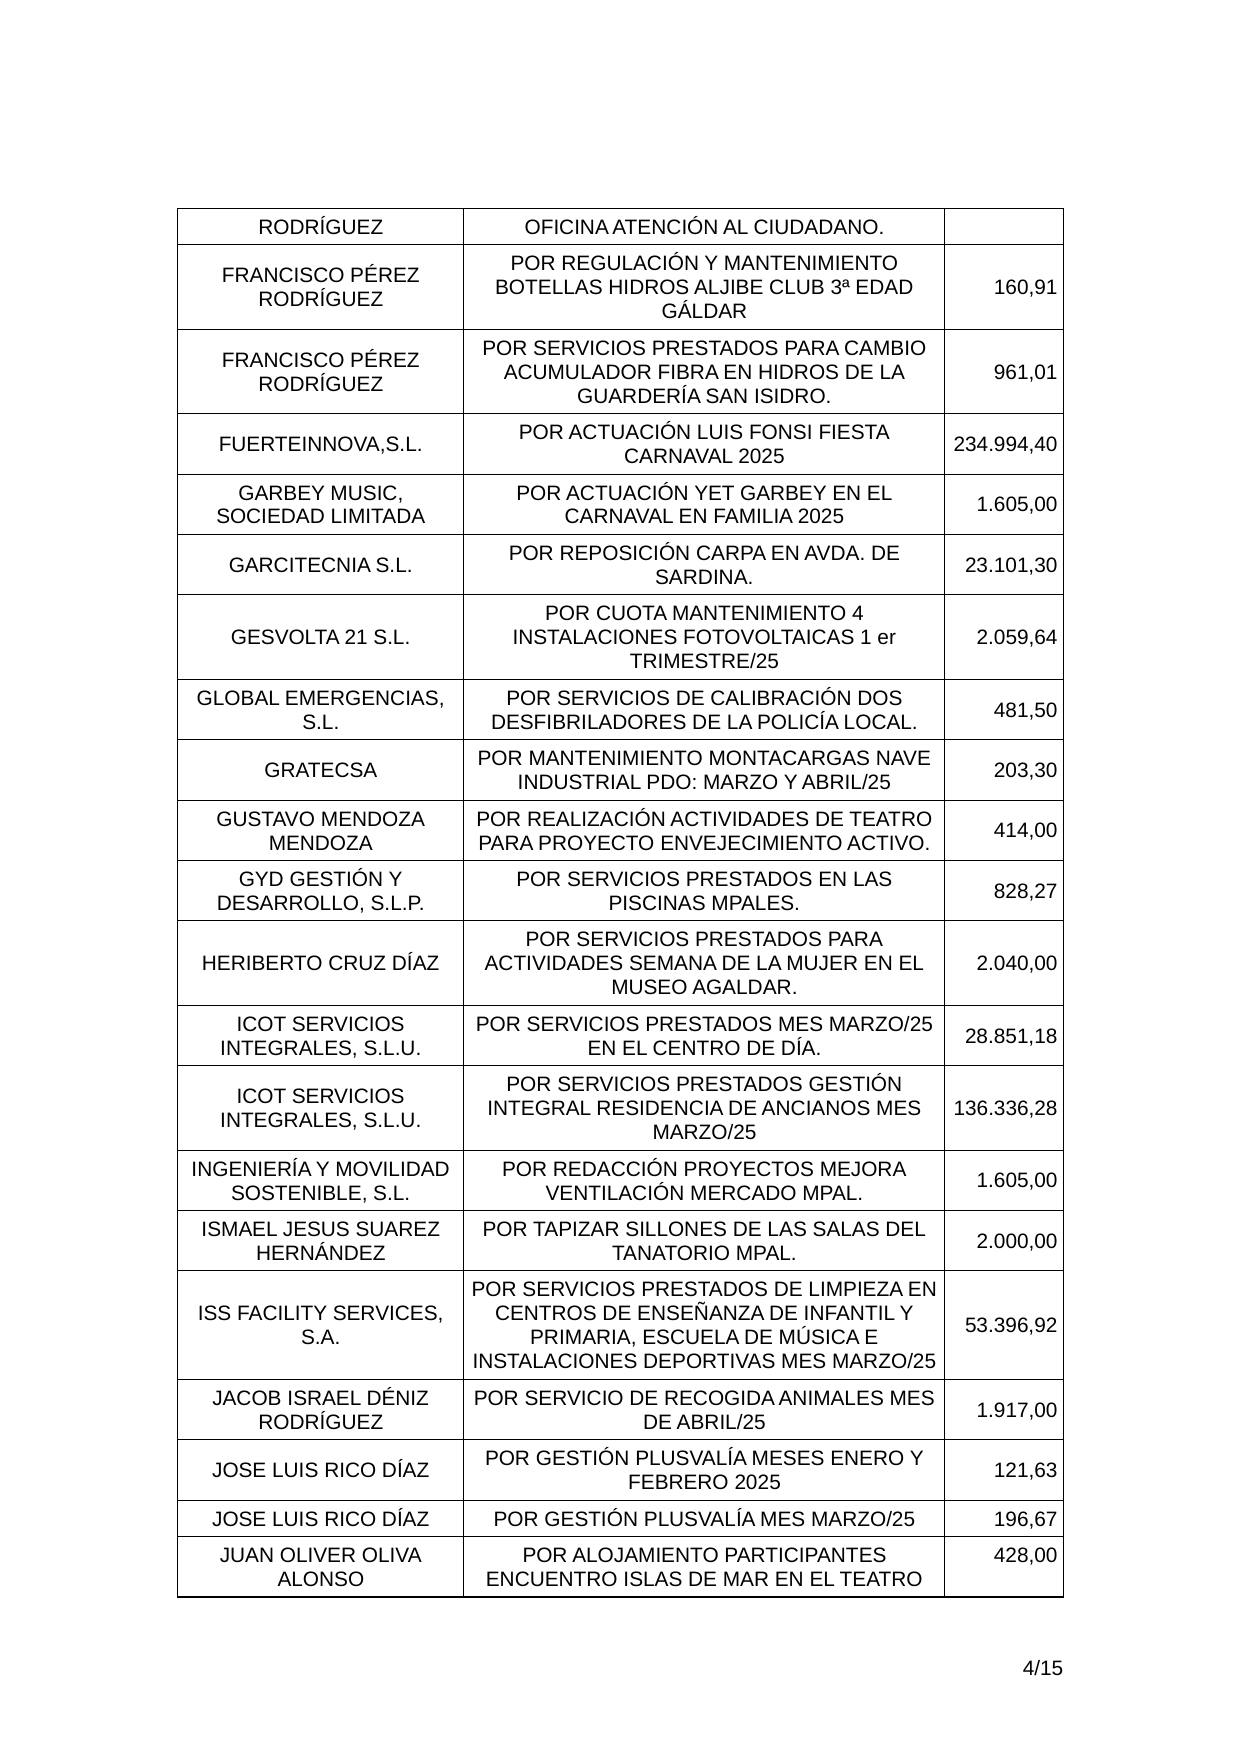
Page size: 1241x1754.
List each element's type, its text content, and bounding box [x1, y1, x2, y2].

table_cell JUAN OLIVER OLIVA ALONSO [178, 1537, 463, 1596]
table_cell POR REDACCIÓN PROYECTOS MEJORA VENTILACIÓN MERCADO MPAL. [464, 1151, 944, 1210]
table_cell 136.336,28 [945, 1066, 1063, 1149]
table_cell 481,50 [945, 680, 1063, 739]
table_cell ICOT SERVICIOS INTEGRALES, S.L.U. [178, 1066, 463, 1149]
table_cell 1.917,00 [945, 1380, 1063, 1439]
table_cell GYD GESTIÓN Y DESARROLLO, S.L.P. [178, 861, 463, 920]
table_cell POR ALOJAMIENTO PARTICIPANTES ENCUENTRO ISLAS DE MAR EN EL TEATRO [464, 1537, 944, 1596]
table_cell 28.851,18 [945, 1006, 1063, 1065]
table_cell POR SERVICIOS DE CALIBRACIÓN DOS DESFIBRILADORES DE LA POLICÍA LOCAL. [464, 680, 944, 739]
table_cell POR SERVICIOS PRESTADOS PARA ACTIVIDADES SEMANA DE LA MUJER EN EL MUSEO AGALDAR. [464, 921, 944, 1005]
table_cell JOSE LUIS RICO DÍAZ [178, 1501, 463, 1536]
table_cell JOSE LUIS RICO DÍAZ [178, 1440, 463, 1499]
table_cell 428,00 [945, 1537, 1063, 1596]
table_cell 414,00 [945, 801, 1063, 860]
table_cell HERIBERTO CRUZ DÍAZ [178, 921, 463, 1005]
table_cell 2.000,00 [945, 1211, 1063, 1270]
table_cell POR SERVICIOS PRESTADOS DE LIMPIEZA EN CENTROS DE ENSEÑANZA DE INFANTIL Y PRIMARIA, ESCUELA DE MÚSICA E INSTALACIONES DEPORTIVAS MES MARZO/25 [464, 1271, 944, 1379]
table_cell INGENIERÍA Y MOVILIDAD SOSTENIBLE, S.L. [178, 1151, 463, 1210]
table_cell POR CUOTA MANTENIMIENTO 4 INSTALACIONES FOTOVOLTAICAS 1 er TRIMESTRE/25 [464, 595, 944, 679]
table_cell 2.040,00 [945, 921, 1063, 1005]
table_cell ISS FACILITY SERVICES, S.A. [178, 1271, 463, 1379]
table_cell 160,91 [945, 245, 1063, 329]
table_cell FUERTEINNOVA,S.L. [178, 414, 463, 473]
table_cell 1.605,00 [945, 1151, 1063, 1210]
table_cell JACOB ISRAEL DÉNIZ RODRÍGUEZ [178, 1380, 463, 1439]
table_cell POR SERVICIOS PRESTADOS MES MARZO/25 EN EL CENTRO DE DÍA. [464, 1006, 944, 1065]
table_cell 828,27 [945, 861, 1063, 920]
table_cell 961,01 [945, 330, 1063, 413]
table_cell POR ACTUACIÓN YET GARBEY EN EL CARNAVAL EN FAMILIA 2025 [464, 475, 944, 534]
table_cell POR REPOSICIÓN CARPA EN AVDA. DE SARDINA. [464, 535, 944, 594]
table_cell ICOT SERVICIOS INTEGRALES, S.L.U. [178, 1006, 463, 1065]
table_cell GESVOLTA 21 S.L. [178, 595, 463, 679]
table_cell 23.101,30 [945, 535, 1063, 594]
table_cell 53.396,92 [945, 1271, 1063, 1379]
table_cell GLOBAL EMERGENCIAS, S.L. [178, 680, 463, 739]
table_cell [945, 209, 1063, 244]
table_cell POR REALIZACIÓN ACTIVIDADES DE TEATRO PARA PROYECTO ENVEJECIMIENTO ACTIVO. [464, 801, 944, 860]
table_cell POR ACTUACIÓN LUIS FONSI FIESTA CARNAVAL 2025 [464, 414, 944, 473]
table_cell GUSTAVO MENDOZA MENDOZA [178, 801, 463, 860]
table_cell 234.994,40 [945, 414, 1063, 473]
table_cell POR SERVICIOS PRESTADOS PARA CAMBIO ACUMULADOR FIBRA EN HIDROS DE LA GUARDERÍA SAN ISIDRO. [464, 330, 944, 413]
table_cell 2.059,64 [945, 595, 1063, 679]
table_cell RODRÍGUEZ [178, 209, 463, 244]
table_cell POR SERVICIO DE RECOGIDA ANIMALES MES DE ABRIL/25 [464, 1380, 944, 1439]
table_cell POR SERVICIOS PRESTADOS EN LAS PISCINAS MPALES. [464, 861, 944, 920]
table_cell ISMAEL JESUS SUAREZ HERNÁNDEZ [178, 1211, 463, 1270]
table_cell 203,30 [945, 740, 1063, 799]
table_cell GARCITECNIA S.L. [178, 535, 463, 594]
table_cell POR REGULACIÓN Y MANTENIMIENTO BOTELLAS HIDROS ALJIBE CLUB 3ª EDAD GÁLDAR [464, 245, 944, 329]
table_cell GRATECSA [178, 740, 463, 799]
table_cell POR TAPIZAR SILLONES DE LAS SALAS DEL TANATORIO MPAL. [464, 1211, 944, 1270]
table_cell POR GESTIÓN PLUSVALÍA MESES ENERO Y FEBRERO 2025 [464, 1440, 944, 1499]
table_cell 196,67 [945, 1501, 1063, 1536]
table_cell POR GESTIÓN PLUSVALÍA MES MARZO/25 [464, 1501, 944, 1536]
table_cell 1.605,00 [945, 475, 1063, 534]
table_cell FRANCISCO PÉREZ RODRÍGUEZ [178, 245, 463, 329]
table_cell POR MANTENIMIENTO MONTACARGAS NAVE INDUSTRIAL PDO: MARZO Y ABRIL/25 [464, 740, 944, 799]
table_cell POR SERVICIOS PRESTADOS GESTIÓN INTEGRAL RESIDENCIA DE ANCIANOS MES MARZO/25 [464, 1066, 944, 1149]
table_cell FRANCISCO PÉREZ RODRÍGUEZ [178, 330, 463, 413]
table_cell 121,63 [945, 1440, 1063, 1499]
table_cell GARBEY MUSIC, SOCIEDAD LIMITADA [178, 475, 463, 534]
table_cell OFICINA ATENCIÓN AL CIUDADANO. [464, 209, 944, 244]
